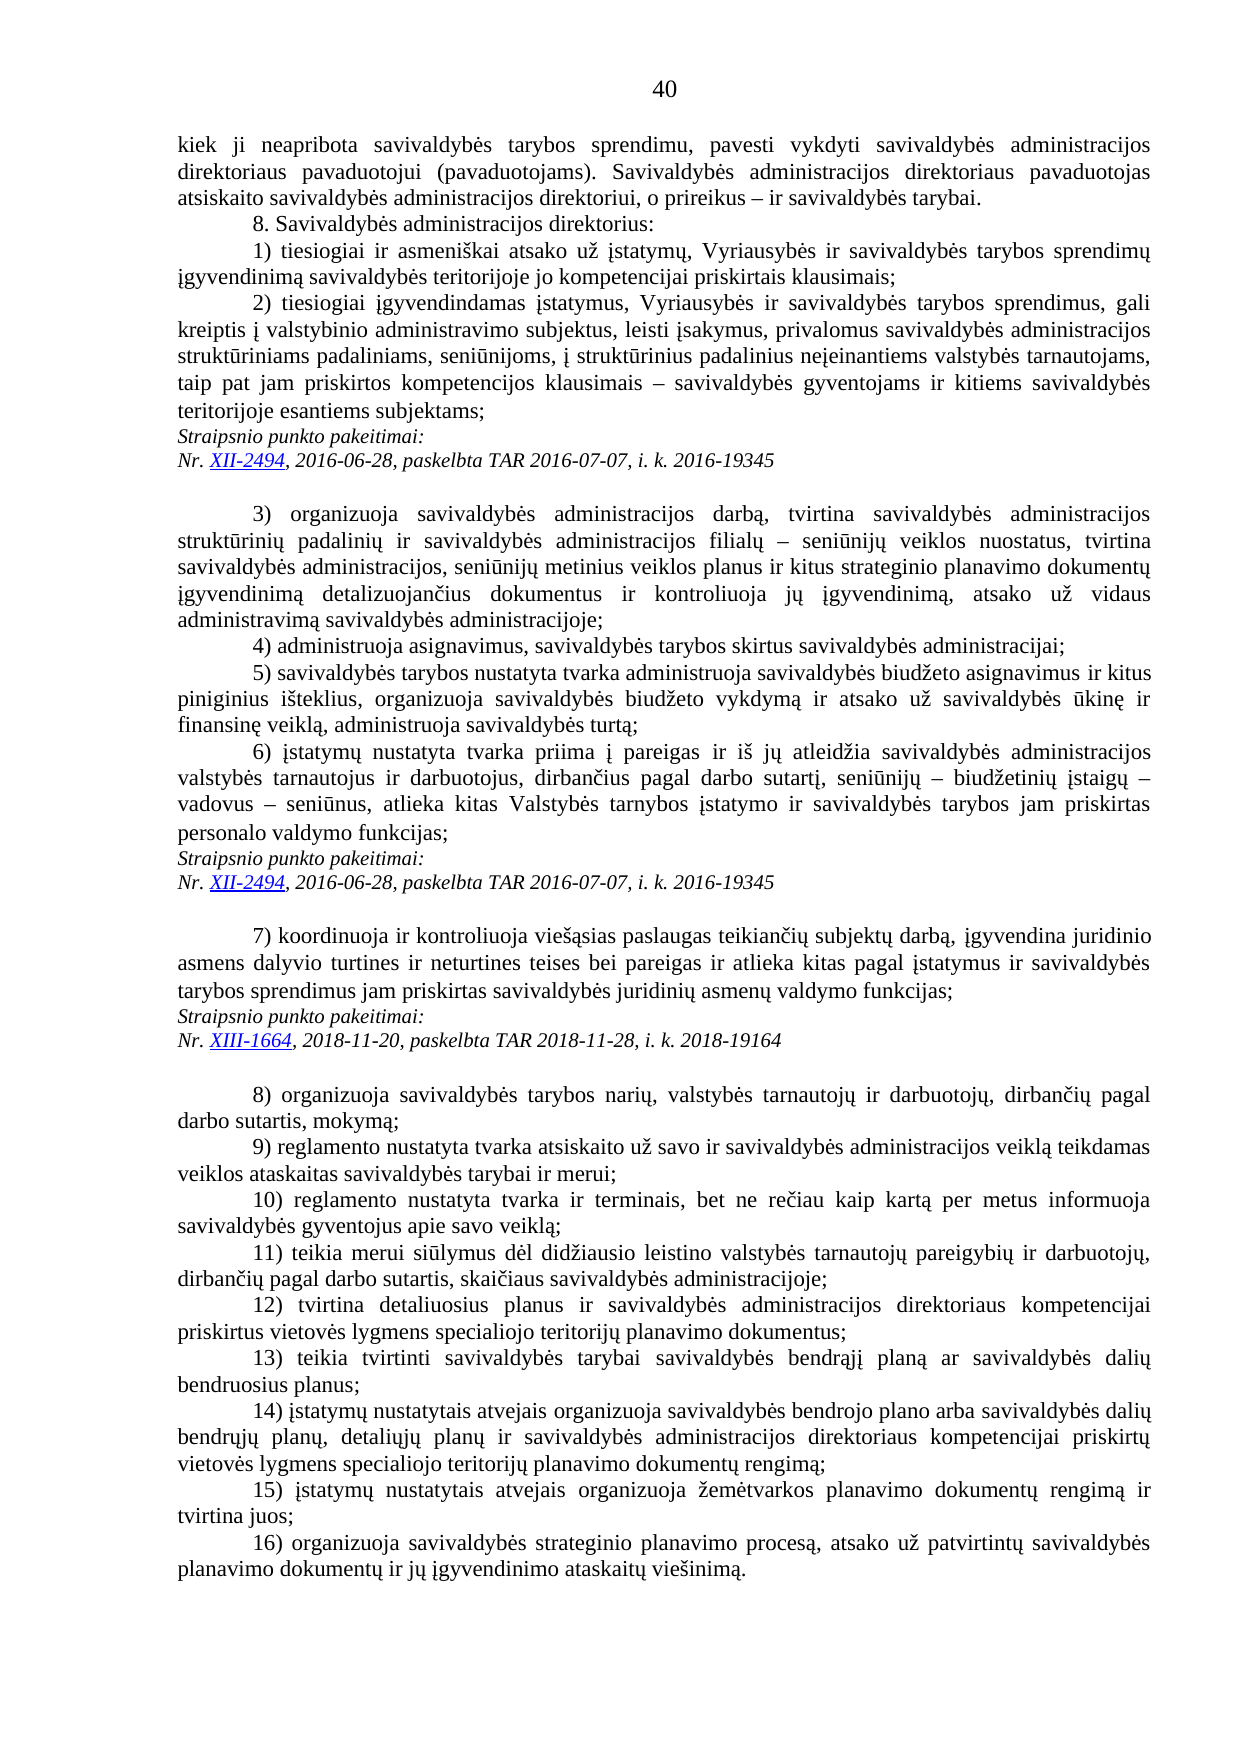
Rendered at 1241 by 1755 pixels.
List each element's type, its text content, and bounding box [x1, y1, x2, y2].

text 2) tiesiogiai įgyvendindamas įstatymus, Vyriausybės ir savivaldybės tarybos sprendimus, gali kreiptis į valstybinio administravimo subjektus, leisti įsakymus, privalomus savivaldybės administracijos struktūriniams padaliniams, seniūnijoms, į struktūrinius padalinius neįeinantiems valstybės tarnautojams, taip pat jam priskirtos kompetencijos klausimais – savivaldybės gyventojams ir kitiems savivaldybės teritorijoje esantiems subjektams; [177, 289, 1152, 424]
text 16) organizuoja savivaldybės strateginio planavimo procesą, atsako už patvirtintų savivaldybės planavimo dokumentų ir jų įgyvendinimo ataskaitų viešinimą. [177, 1529, 1152, 1581]
text 12) tvirtina detaliuosius planus ir savivaldybės administracijos direktoriaus kompetencijai priskirtus vietovės lygmens specialiojo teritorijų planavimo dokumentus; [177, 1292, 1152, 1344]
text 15) įstatymų nustatytais atvejais organizuoja žemėtvarkos planavimo dokumentų rengimą ir tvirtina juos; [177, 1476, 1152, 1529]
text 13) teikia tvirtinti savivaldybės tarybai savivaldybės bendrąjį planą ar savivaldybės dalių bendruosius planus; [177, 1344, 1152, 1397]
text Straipsnio punkto pakeitimai: [177, 846, 1152, 869]
text 8) organizuoja savivaldybės tarybos narių, valstybės tarnautojų ir darbuotojų, dirbančių pagal darbo sutartis, mokymą; [177, 1081, 1152, 1133]
text 6) įstatymų nustatyta tvarka priima į pareigas ir iš jų atleidžia savivaldybės administracijos valstybės tarnautojus ir darbuotojus, dirbančius pagal darbo sutartį, seniūnijų – biudžetinių įstaigų – vadovus – seniūnus, atlieka kitas Valstybės tarnybos įstatymo ir savivaldybės tarybos jam priskirtas personalo valdymo funkcijas; [177, 738, 1152, 846]
text 11) teikia merui siūlymus dėl didžiausio leistino valstybės tarnautojų pareigybių ir darbuotojų, dirbančių pagal darbo sutartis, skaičiaus savivaldybės administracijoje; [177, 1239, 1152, 1292]
text Straipsnio punkto pakeitimai: [177, 424, 1152, 448]
text Nr. XIII-1664, 2018-11-20, paskelbta TAR 2018-11-28, i. k. 2018-19164 [177, 1028, 1152, 1052]
text 8. Savivaldybės administracijos direktorius: [177, 210, 1152, 237]
text 10) reglamento nustatyta tvarka ir terminais, bet ne rečiau kaip kartą per metus informuoja savivaldybės gyventojus apie savo veiklą; [177, 1186, 1152, 1239]
text 3) organizuoja savivaldybės administracijos darbą, tvirtina savivaldybės administracijos struktūrinių padalinių ir savivaldybės administracijos filialų – seniūnijų veiklos nuostatus, tvirtina savivaldybės administracijos, seniūnijų metinius veiklos planus ir kitus strateginio planavimo dokumentų įgyvendinimą detalizuojančius dokumentus ir kontroliuoja jų įgyvendinimą, atsako už vidaus administravimą savivaldybės administracijoje; [177, 501, 1152, 632]
text Nr. XII-2494, 2016-06-28, paskelbta TAR 2016-07-07, i. k. 2016-19345 [177, 869, 1152, 894]
text 1) tiesiogiai ir asmeniškai atsako už įstatymų, Vyriausybės ir savivaldybės tarybos sprendimų įgyvendinimą savivaldybės teritorijoje jo kompetencijai priskirtais klausimais; [177, 237, 1152, 289]
text kiek ji neapribota savivaldybės tarybos sprendimu, pavesti vykdyti savivaldybės administracijos direktoriaus pavaduotojui (pavaduotojams). Savivaldybės administracijos direktoriaus pavaduotojas atsiskaito savivaldybės administracijos direktoriui, o prireikus – ir savivaldybės tarybai. [177, 131, 1152, 210]
text Straipsnio punkto pakeitimai: [177, 1004, 1152, 1028]
text 14) įstatymų nustatytais atvejais organizuoja savivaldybės bendrojo plano arba savivaldybės dalių bendrųjų planų, detaliųjų planų ir savivaldybės administracijos direktoriaus kompetencijai priskirtų vietovės lygmens specialiojo teritorijų planavimo dokumentų rengimą; [177, 1397, 1152, 1476]
text 4) administruoja asignavimus, savivaldybės tarybos skirtus savivaldybės administracijai; [177, 632, 1152, 659]
text 5) savivaldybės tarybos nustatyta tvarka administruoja savivaldybės biudžeto asignavimus ir kitus piniginius išteklius, organizuoja savivaldybės biudžeto vykdymą ir atsako už savivaldybės ūkinę ir finansinę veiklą, administruoja savivaldybės turtą; [177, 659, 1152, 738]
text 9) reglamento nustatyta tvarka atsiskaito už savo ir savivaldybės administracijos veiklą teikdamas veiklos ataskaitas savivaldybės tarybai ir merui; [177, 1133, 1152, 1186]
text Nr. XII-2494, 2016-06-28, paskelbta TAR 2016-07-07, i. k. 2016-19345 [177, 448, 1152, 472]
text 7) koordinuoja ir kontroliuoja viešąsias paslaugas teikiančių subjektų darbą, įgyvendina juridinio asmens dalyvio turtines ir neturtines teises bei pareigas ir atlieka kitas pagal įstatymus ir savivaldybės tarybos sprendimus jam priskirtas savivaldybės juridinių asmenų valdymo funkcijas; [177, 922, 1152, 1004]
